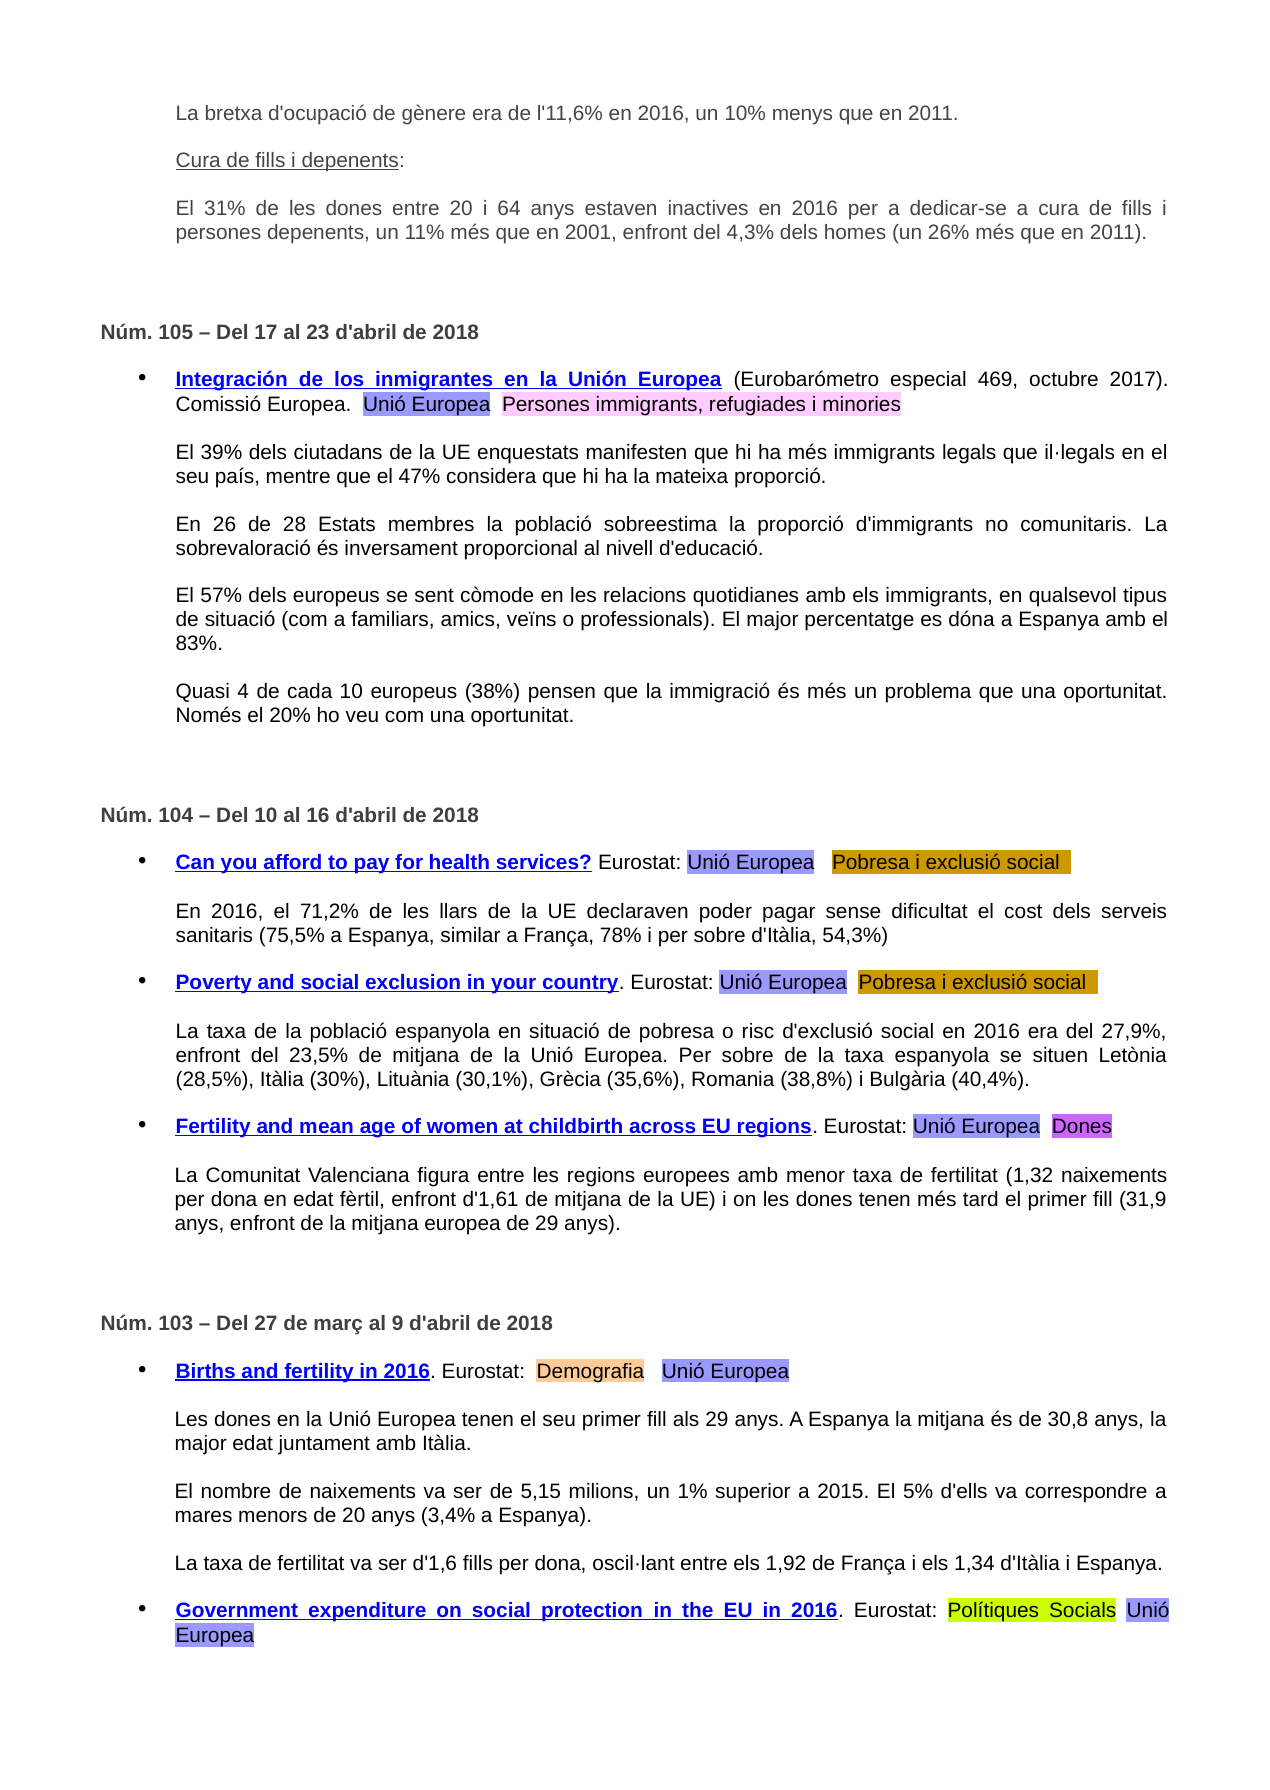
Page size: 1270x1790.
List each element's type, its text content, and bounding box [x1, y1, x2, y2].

list Poverty and social exclusion in your country. Eurostat: Unió Europea Pobresa i exclusió social [138, 970, 1169, 995]
text El 31% de les dones entre 20 i 64 anys estaven inactives en 2016 per a dedicar-se a cura de fills i persones depenents, un 11% més que en 2001, enfront del 4,3% dels homes (un 26% més que en 2011). [175, 196, 1169, 243]
text Quasi 4 de cada 10 europeus (38%) pensen que la immigració és més un problema que una oportunitat. Només el 20% ho veu com una oportunitat. [175, 678, 1169, 726]
text En 26 de 28 Estats membres la població sobreestima la proporció d'immigrants no comunitaris. La sobrevaloració és inversament proporcional al nivell d'educació. [175, 511, 1169, 559]
list Fertility and mean age of women at childbirth across EU regions. Eurostat: Unió Europea Dones [138, 1114, 1169, 1139]
text Cura de fills i depenents: [175, 148, 1169, 172]
text Núm. 103 – Del 27 de març al 9 d'abril de 2018 [100, 1311, 1169, 1335]
list Integración de los inmigrantes en la Unión Europea (Eurobarómetro especial 469, octubre 2017). Comissió Europea. Unió Europea Persones immigrants, refugiades i minories [138, 367, 1169, 416]
text La taxa de la població espanyola en situació de pobresa o risc d'exclusió social en 2016 era del 27,9%, enfront del 23,5% de mitjana de la Unió Europea. Per sobre de la taxa espanyola se situen Letònia (28,5%), Itàlia (30%), Lituània (30,1%), Grècia (35,6%), Romania (38,8%) i Bulgària (40,4%). [175, 1019, 1169, 1091]
list Government expenditure on social protection in the EU in 2016. Eurostat: Polítiques Socials Unió Europea [138, 1598, 1169, 1647]
list Births and fertility in 2016. Eurostat: Demografia Unió Europea [138, 1358, 1169, 1383]
text Les dones en la Unió Europea tenen el seu primer fill als 29 anys. A Espanya la mitjana és de 30,8 anys, la major edat juntament amb Itàlia. [174, 1407, 1169, 1455]
text Núm. 105 – Del 17 al 23 d'abril de 2018 [100, 319, 1169, 343]
text El 39% dels ciutadans de la UE enquestats manifesten que hi ha més immigrants legals que il·legals en el seu país, mentre que el 47% considera que hi ha la mateixa proporció. [175, 440, 1169, 488]
list Can you afford to pay for health services? Eurostat: Unió Europea Pobresa i exclusió social [138, 850, 1169, 875]
text El nombre de naixements va ser de 5,15 milions, un 1% superior a 2015. El 5% d'ells va correspondre a mares menors de 20 anys (3,4% a Espanya). [174, 1479, 1169, 1527]
text La Comunitat Valenciana figura entre les regions europees amb menor taxa de fertilitat (1,32 naixements per dona en edat fèrtil, enfront d'1,61 de mitjana de la UE) i on les dones tenen més tard el primer fill (31,9 anys, enfront de la mitjana europea de 29 anys). [174, 1163, 1169, 1235]
text La bretxa d'ocupació de gènere era de l'11,6% en 2016, un 10% menys que en 2011. [175, 100, 1169, 124]
text Núm. 104 – Del 10 al 16 d'abril de 2018 [100, 802, 1169, 826]
text La taxa de fertilitat va ser d'1,6 fills per dona, oscil·lant entre els 1,92 de França i els 1,34 d'Itàlia i Espanya. [174, 1550, 1169, 1574]
text En 2016, el 71,2% de les llars de la UE declaraven poder pagar sense dificultat el cost dels serveis sanitaris (75,5% a Espanya, similar a França, 78% i per sobre d'Itàlia, 54,3%) [175, 899, 1169, 947]
text El 57% dels europeus se sent còmode en les relacions quotidianes amb els immigrants, en qualsevol tipus de situació (com a familiars, amics, veïns o professionals). El major percentatge es dóna a Espanya amb el 83%. [175, 583, 1169, 655]
